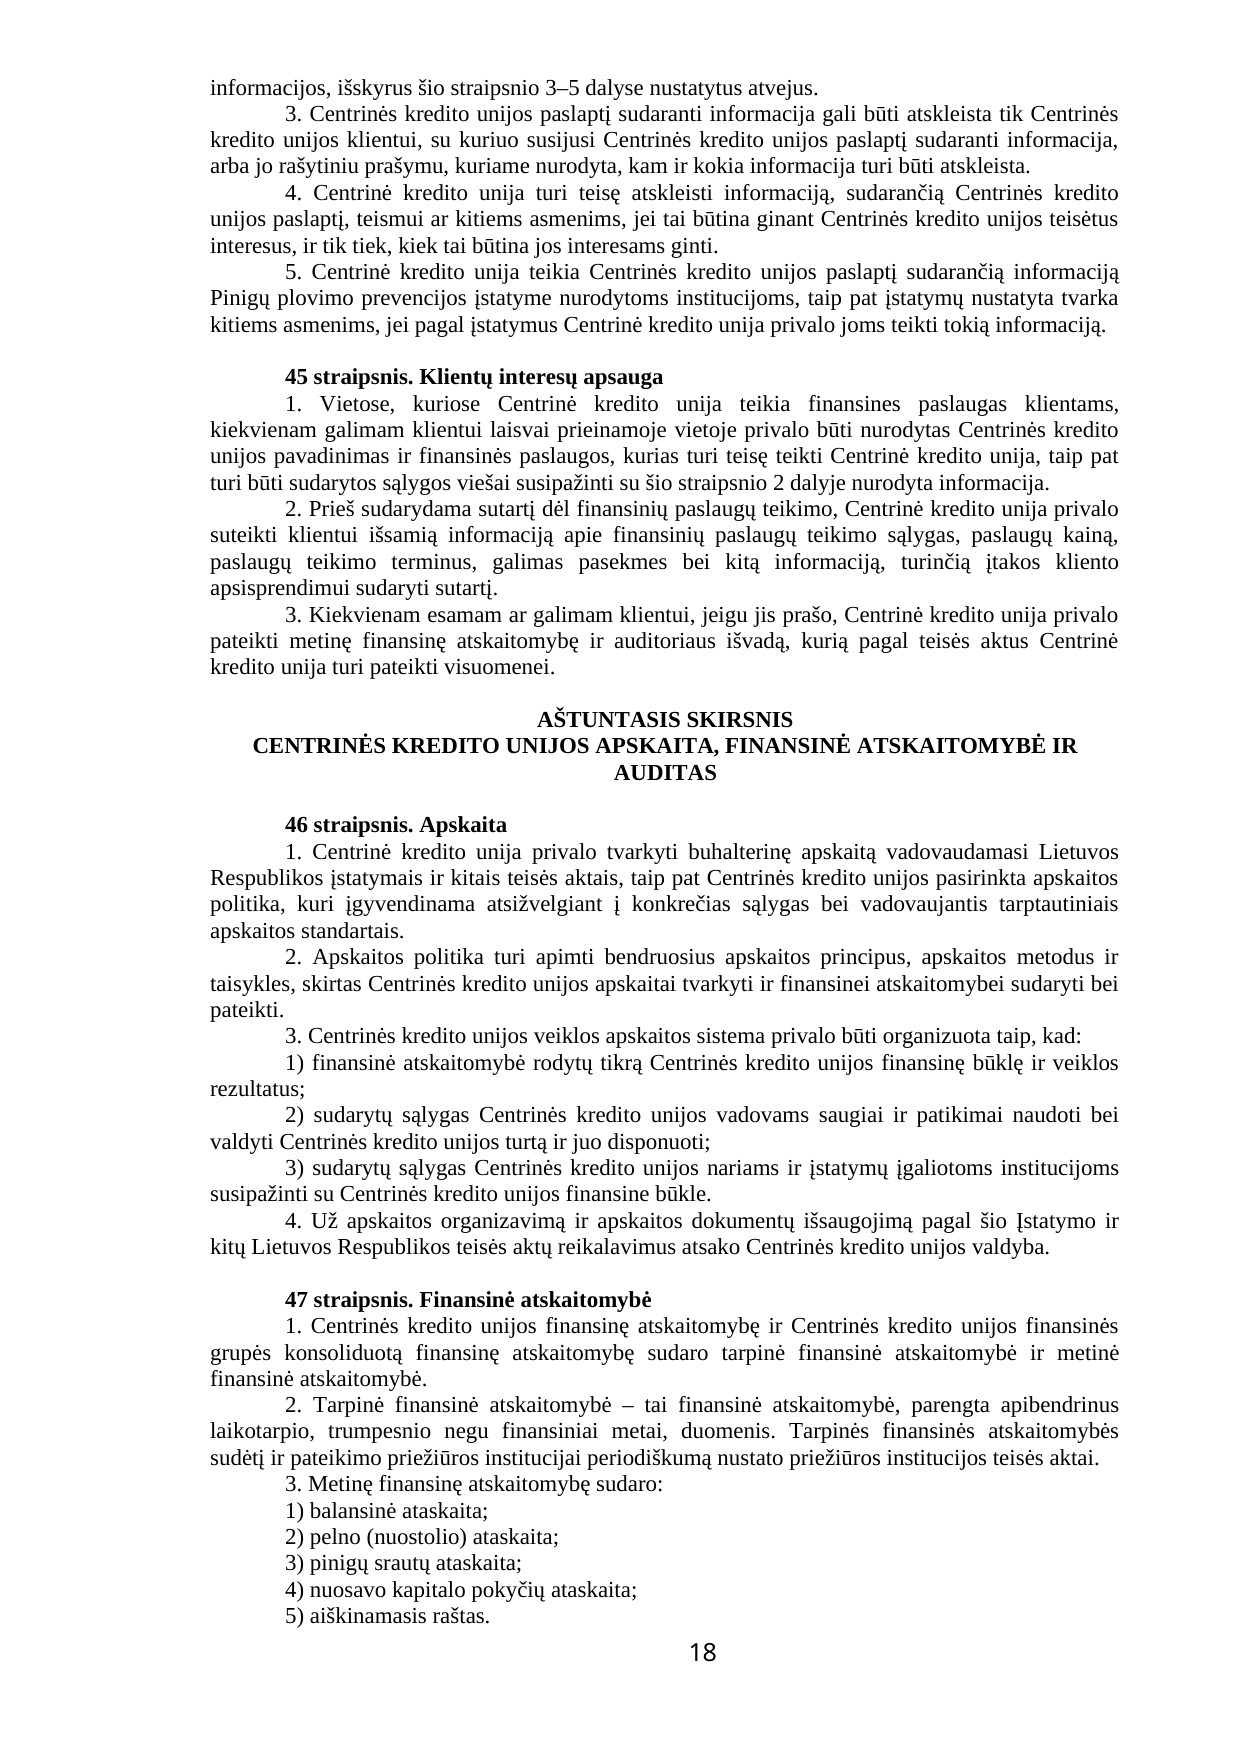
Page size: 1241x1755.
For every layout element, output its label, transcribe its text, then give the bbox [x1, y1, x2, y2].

text 1. Centrinė kredito unija privalo tvarkyti buhalterinę apskaitą vadovaudamasi Lietuvos Respublikos įstatymais ir kitais teisės aktais, taip pat Centrinės kredito unijos pasirinkta apskaitos politika, kuri įgyvendinama atsižvelgiant į konkrečias sąlygas bei vadovaujantis tarptautiniais apskaitos standartais. [210, 838, 1120, 943]
text 2) pelno (nuostolio) ataskaita; [210, 1523, 1120, 1549]
text informacijos, išskyrus šio straipsnio 3–5 dalyse nustatytus atvejus. [210, 73, 1120, 100]
text 47 straipsnis. Finansinė atskaitomybė [210, 1286, 1120, 1312]
text 3) sudarytų sąlygas Centrinės kredito unijos nariams ir įstatymų įgaliotoms institucijoms susipažinti su Centrinės kredito unijos finansine būkle. [210, 1154, 1120, 1207]
text 2. Prieš sudarydama sutartį dėl finansinių paslaugų teikimo, Centrinė kredito unija privalo suteikti klientui išsamią informaciją apie finansinių paslaugų teikimo sąlygas, paslaugų kainą, paslaugų teikimo terminus, galimas pasekmes bei kitą informaciją, turinčią įtakos kliento apsisprendimui sudaryti sutartį. [210, 495, 1120, 601]
text 3. Kiekvienam esamam ar galimam klientui, jeigu jis prašo, Centrinė kredito unija privalo pateikti metinę finansinę atskaitomybę ir auditoriaus išvadą, kurią pagal teisės aktus Centrinė kredito unija turi pateikti visuomenei. [210, 601, 1120, 680]
text 4) nuosavo kapitalo pokyčių ataskaita; [210, 1576, 1120, 1602]
text 1) finansinė atskaitomybė rodytų tikrą Centrinės kredito unijos finansinę būklę ir veiklos rezultatus; [210, 1049, 1120, 1101]
text 3. Centrinės kredito unijos paslaptį sudaranti informacija gali būti atskleista tik Centrinės kredito unijos klientui, su kuriuo susijusi Centrinės kredito unijos paslaptį sudaranti informacija, arba jo rašytiniu prašymu, kuriame nurodyta, kam ir kokia informacija turi būti atskleista. [210, 100, 1120, 179]
text 1) balansinė ataskaita; [210, 1497, 1120, 1523]
text 2. Apskaitos politika turi apimti bendruosius apskaitos principus, apskaitos metodus ir taisykles, skirtas Centrinės kredito unijos apskaitai tvarkyti ir finansinei atskaitomybei sudaryti bei pateikti. [210, 943, 1120, 1022]
text CENTRINĖS KREDITO UNIJOS APSKAITA, FINANSINĖ ATSKAITOMYBĖ IR AUDITAS [210, 732, 1120, 785]
text 1. Vietose, kuriose Centrinė kredito unija teikia finansines paslaugas klientams, kiekvienam galimam klientui laisvai prieinamoje vietoje privalo būti nurodytas Centrinės kredito unijos pavadinimas ir finansinės paslaugos, kurias turi teisę teikti Centrinė kredito unija, taip pat turi būti sudarytos sąlygos viešai susipažinti su šio straipsnio 2 dalyje nurodyta informacija. [210, 390, 1120, 495]
text 45 straipsnis. Klientų interesų apsauga [210, 363, 1120, 390]
text 2) sudarytų sąlygas Centrinės kredito unijos vadovams saugiai ir patikimai naudoti bei valdyti Centrinės kredito unijos turtą ir juo disponuoti; [210, 1101, 1120, 1154]
text 1. Centrinės kredito unijos finansinę atskaitomybę ir Centrinės kredito unijos finansinės grupės konsoliduotą finansinę atskaitomybę sudaro tarpinė finansinė atskaitomybė ir metinė finansinė atskaitomybė. [210, 1312, 1120, 1391]
text 4. Centrinė kredito unija turi teisę atskleisti informaciją, sudarančią Centrinės kredito unijos paslaptį, teismui ar kitiems asmenims, jei tai būtina ginant Centrinės kredito unijos teisėtus interesus, ir tik tiek, kiek tai būtina jos interesams ginti. [210, 179, 1120, 258]
text 3) pinigų srautų ataskaita; [210, 1549, 1120, 1576]
text AŠTUNTASIS SKIRSNIS [210, 706, 1120, 732]
text 2. Tarpinė finansinė atskaitomybė – tai finansinė atskaitomybė, parengta apibendrinus laikotarpio, trumpesnio negu finansiniai metai, duomenis. Tarpinės finansinės atskaitomybės sudėtį ir pateikimo priežiūros institucijai periodiškumą nustato priežiūros institucijos teisės aktai. [210, 1391, 1120, 1470]
text 46 straipsnis. Apskaita [210, 811, 1120, 838]
text 4. Už apskaitos organizavimą ir apskaitos dokumentų išsaugojimą pagal šio Įstatymo ir kitų Lietuvos Respublikos teisės aktų reikalavimus atsako Centrinės kredito unijos valdyba. [210, 1207, 1120, 1259]
text 3. Centrinės kredito unijos veiklos apskaitos sistema privalo būti organizuota taip, kad: [210, 1022, 1120, 1049]
text 5. Centrinė kredito unija teikia Centrinės kredito unijos paslaptį sudarančią informaciją Pinigų plovimo prevencijos įstatyme nurodytoms institucijoms, taip pat įstatymų nustatyta tvarka kitiems asmenims, jei pagal įstatymus Centrinė kredito unija privalo joms teikti tokią informaciją. [210, 258, 1120, 337]
text 3. Metinę finansinę atskaitomybę sudaro: [210, 1470, 1120, 1497]
text 5) aiškinamasis raštas. [210, 1602, 1120, 1628]
